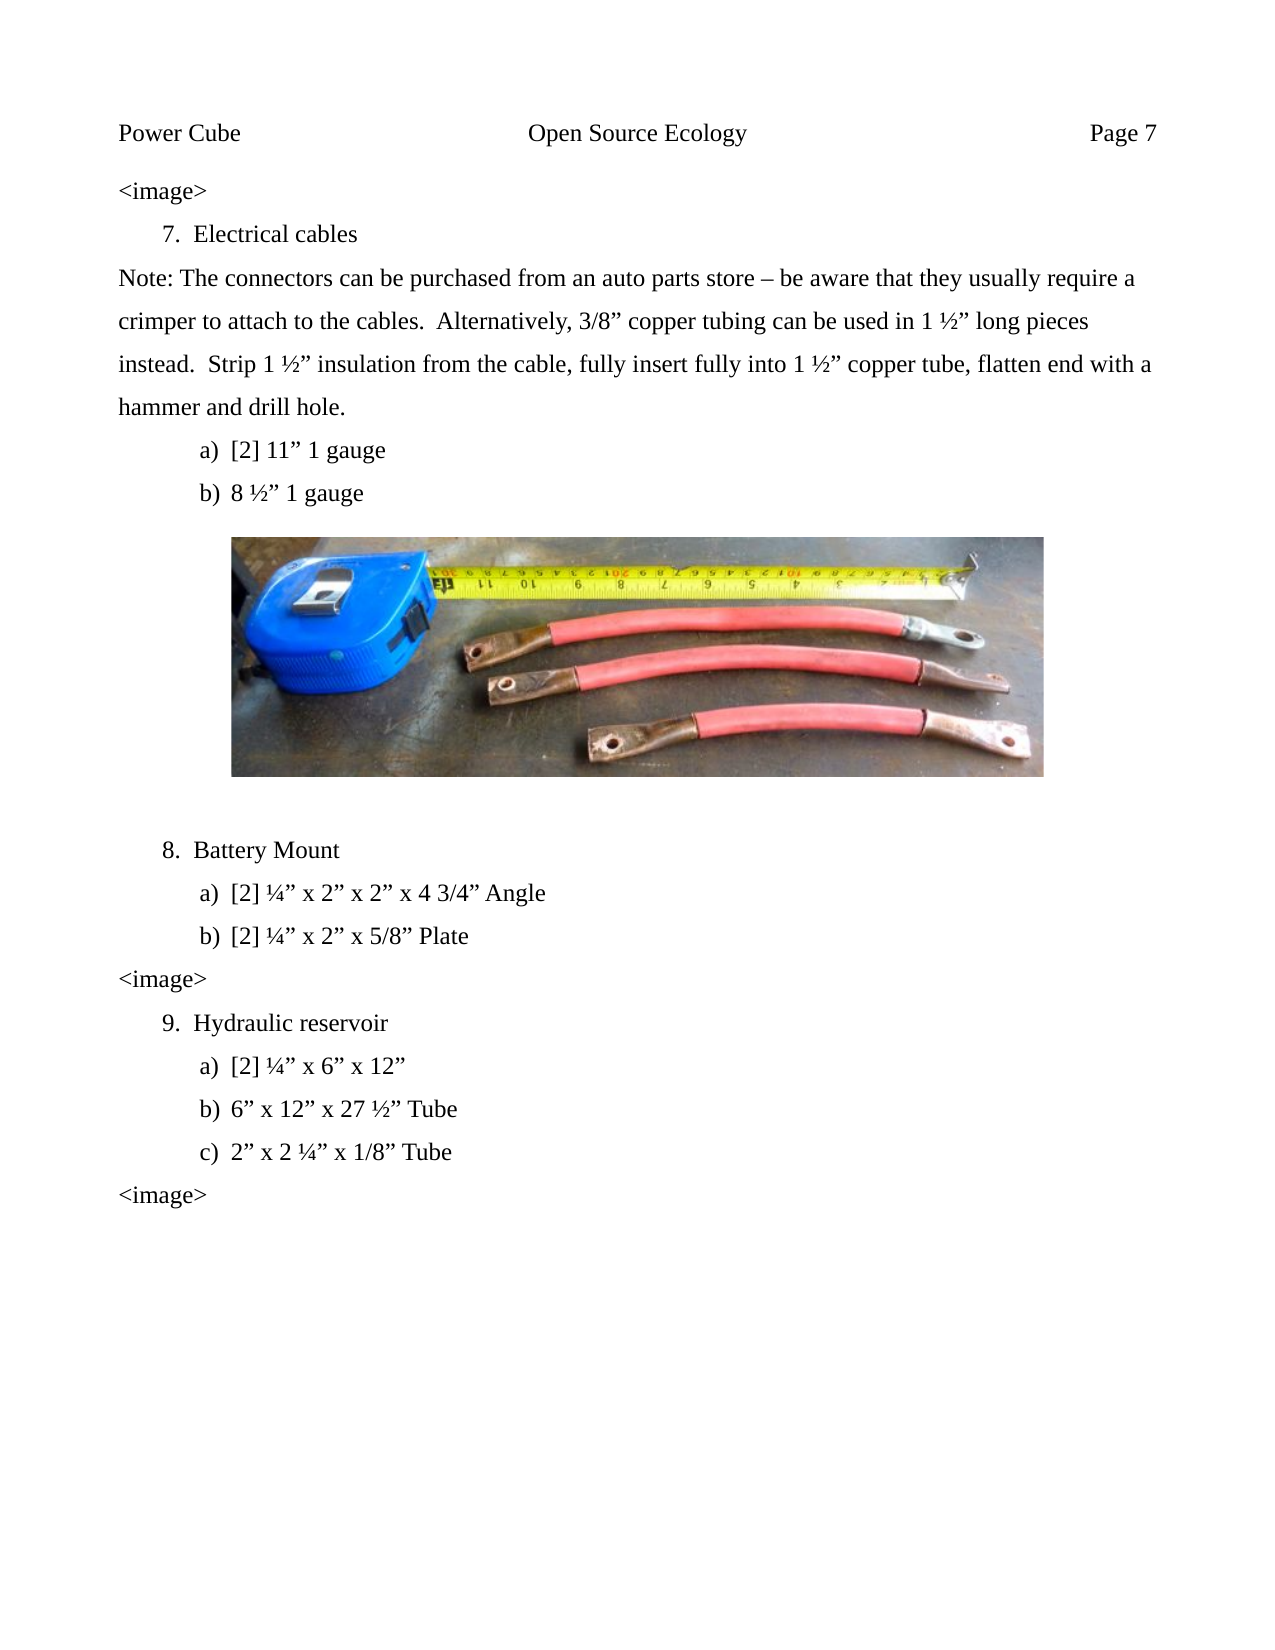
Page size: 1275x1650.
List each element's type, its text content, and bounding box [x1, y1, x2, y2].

list [2] ¼” x 6” x 12” [193, 1051, 1157, 1079]
text Note: The connectors can be purchased from an auto parts store – be aware that they usually require a crimper to attach to the cables. Alternatively, 3/8” copper tubing can be used in 1 ½” long pieces instead. Strip 1 ½” insulation from the cable, fully insert fully into 1 ½” copper tube, flatten end with a hammer and drill hole. [118, 263, 1157, 421]
text <image> [118, 1180, 1157, 1209]
list 8 ½” 1 gauge [193, 478, 1157, 507]
list 2” x 2 ¼” x 1/8” Tube [193, 1137, 1157, 1166]
list [2] ¼” x 2” x 5/8” Plate [193, 921, 1157, 950]
list Battery Mount [156, 835, 1157, 864]
list 6” x 12” x 27 ½” Tube [193, 1094, 1157, 1123]
list Hydraulic reservoir [156, 1008, 1157, 1036]
list Electrical cables [156, 219, 1157, 248]
text <image> [118, 176, 1157, 205]
text <image> [118, 964, 1157, 993]
list [2] ¼” x 2” x 2” x 4 3/4” Angle [193, 878, 1157, 907]
picture [231, 537, 1044, 777]
list [2] 11” 1 gauge [193, 435, 1157, 464]
